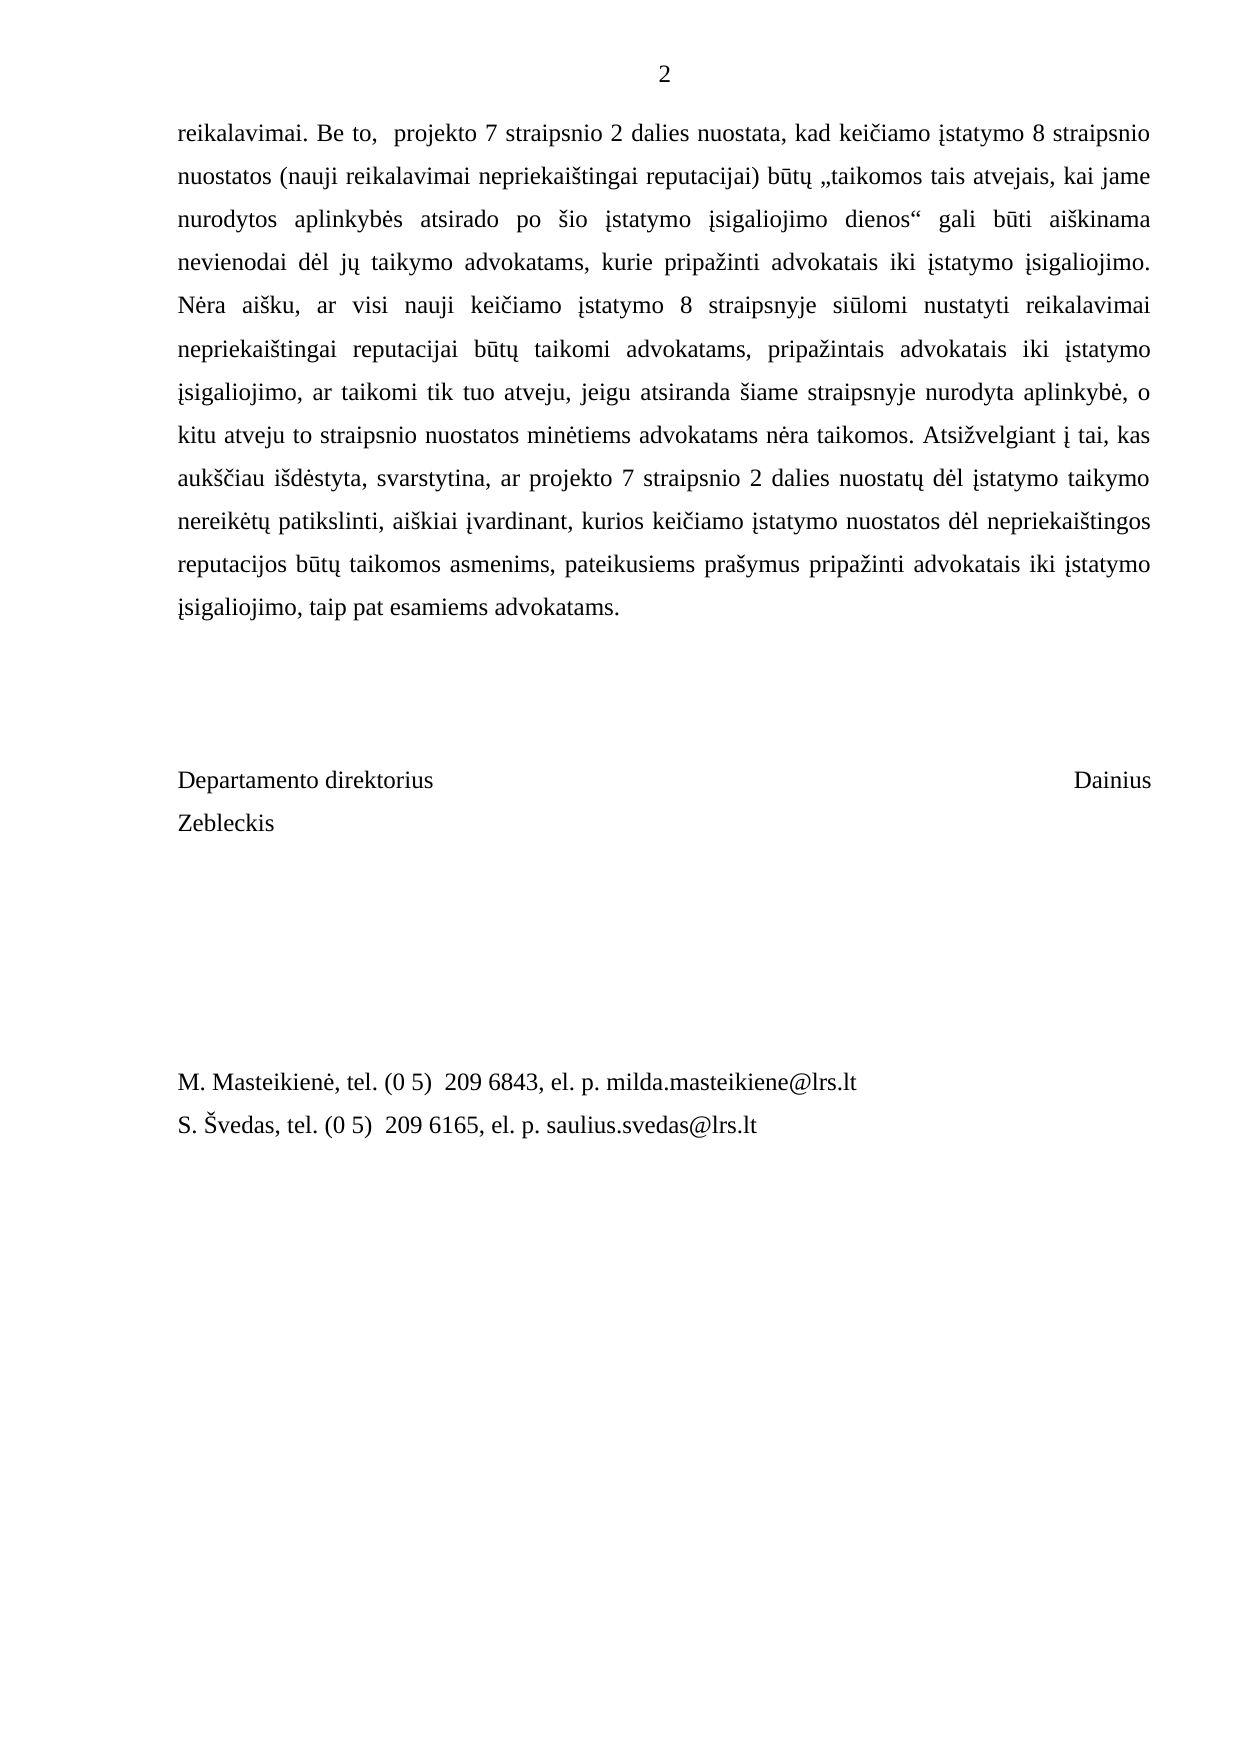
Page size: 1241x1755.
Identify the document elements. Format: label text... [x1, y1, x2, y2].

text M. Masteikienė, tel. (0 5) 209 6843, el. p. milda.masteikiene@lrs.lt [177, 1067, 1152, 1096]
text S. Švedas, tel. (0 5) 209 6165, el. p. saulius.svedas@lrs.lt [177, 1110, 1152, 1139]
text Departamento direktorius Dainius Zebleckis [177, 765, 1152, 837]
list reikalavimai. Be to, projekto 7 straipsnio 2 dalies nuostata, kad keičiamo įstatymo 8 straipsnio nuostatos (nauji reikalavimai nepriekaištingai reputacijai) būtų „taikomos tais atvejais, kai jame nurodytos aplinkybės atsirado po šio įstatymo įsigaliojimo dienos“ gali būti aiškinama nevienodai dėl jų taikymo advokatams, kurie pripažinti advokatais iki įstatymo įsigaliojimo. Nėra aišku, ar visi nauji keičiamo įstatymo 8 straipsnyje siūlomi nustatyti reikalavimai nepriekaištingai reputacijai būtų taikomi advokatams, pripažintais advokatais iki įstatymo įsigaliojimo, ar taikomi tik tuo atveju, jeigu atsiranda šiame straipsnyje nurodyta aplinkybė, o kitu atveju to straipsnio nuostatos minėtiems advokatams nėra taikomos. Atsižvelgiant į tai, kas aukščiau išdėstyta, svarstytina, ar projekto 7 straipsnio 2 dalies nuostatų dėl įstatymo taikymo nereikėtų patikslinti, aiškiai įvardinant, kurios keičiamo įstatymo nuostatos dėl nepriekaištingos reputacijos būtų taikomos asmenims, pateikusiems prašymus pripažinti advokatais iki įstatymo įsigaliojimo, taip pat esamiems advokatams. [177, 118, 1152, 621]
